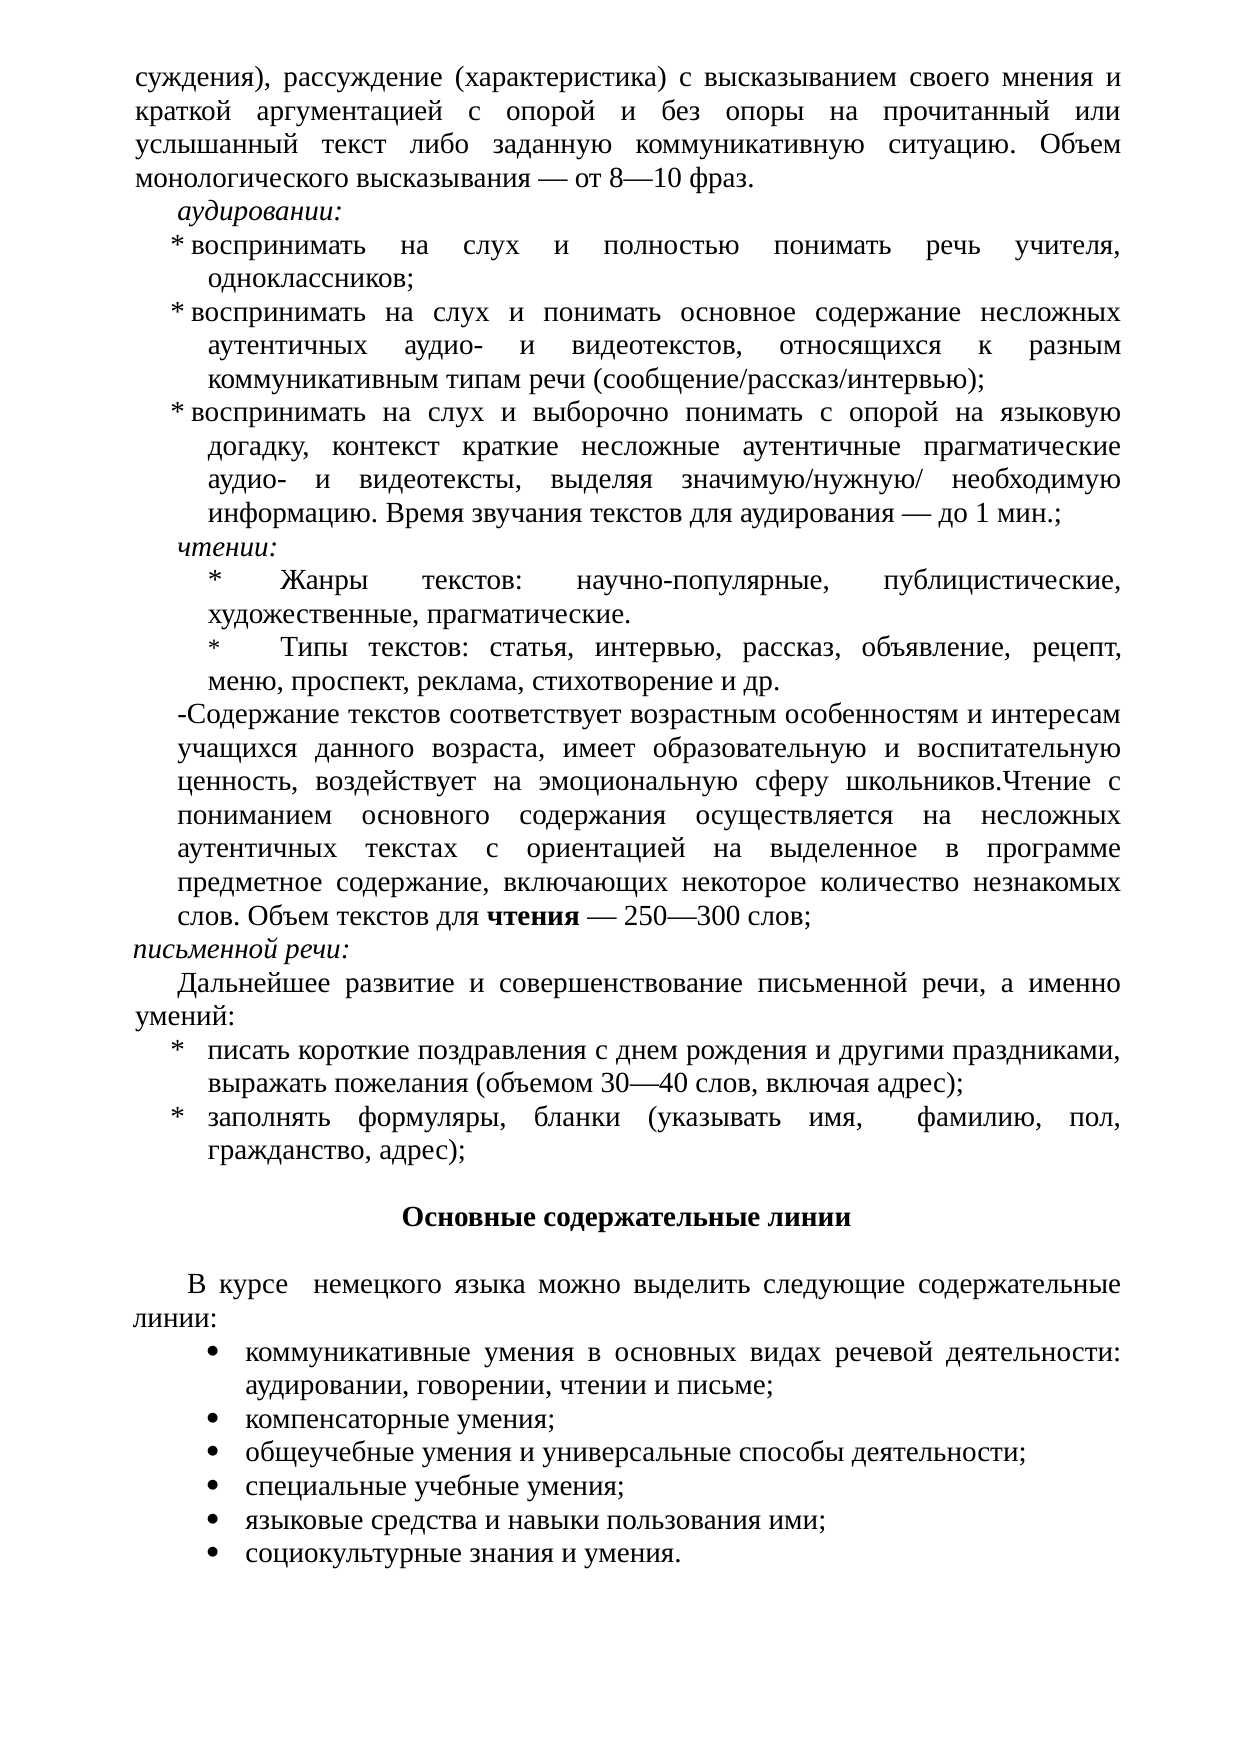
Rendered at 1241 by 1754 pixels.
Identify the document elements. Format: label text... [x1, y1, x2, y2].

text Основные содержательные линии [133, 1199, 1120, 1233]
text аудировании: [135, 193, 1122, 227]
list социокультурные знания и умения. [208, 1535, 1122, 1569]
text В курсе немецкого языка можно выделить следующие содержательные линии: [133, 1267, 1122, 1334]
list языковые средства и навыки пользования ими; [208, 1502, 1122, 1535]
list коммуникативные умения в основных видах речевой деятельности: аудировании, говорении, чтении и письме; [208, 1334, 1122, 1401]
list воспринимать на слух и полностью понимать речь учителя, одноклассников; [170, 227, 1122, 294]
list компенсаторные умения; [208, 1401, 1122, 1434]
text письменной речи: [133, 931, 1122, 965]
list специальные учебные умения; [208, 1468, 1122, 1502]
text Дальнейшее развитие и совершенствование письменной речи, а именно умений: [135, 965, 1122, 1032]
list Типы текстов: статья, интервью, рассказ, объявление, рецепт, меню, проспект, реклама, стихотворение и др. [208, 629, 1122, 696]
text суждения), рассуждение (характеристика) с высказыванием своего мнения и краткой аргументацией с опорой и без опоры на прочитанный или услышанный текст либо заданную коммуникативную ситуацию. Объем монологического высказывания — от 8—10 фраз. [135, 59, 1122, 193]
list воспринимать на слух и выборочно понимать с опорой на языковую догадку, контекст краткие несложные аутентичные прагматические аудио- и видеотексты, выделяя значимую/нужную/ необходимую информацию. Время звучания текстов для аудирования — до 1 мин.; [170, 394, 1122, 529]
list писать короткие поздравления с днем рождения и другими праздниками, выражать пожелания (объемом 30—40 слов, включая адрес); [170, 1032, 1122, 1099]
list воспринимать на слух и понимать основное содержание несложных аутентичных аудио- и видеотекстов, относящихся к разным коммуникативным типам речи (сообщение/рассказ/интервью); [170, 294, 1122, 394]
list общеучебные умения и универсальные способы деятельности; [208, 1434, 1122, 1468]
text -Содержание текстов соответствует возрастным особенностям и интересам учащихся данного возраста, имеет образовательную и воспитательную ценность, воздействует на эмоциональную сферу школьников.Чтение с пониманием основного содержания осуществляется на несложных аутентичных текстах с ориентацией на выделенное в программе предметное содержание, включающих некоторое количество незнакомых слов. Объем текстов для чтения — 250—300 слов; [177, 696, 1122, 931]
list заполнять формуляры, бланки (указывать имя, фамилию, пол, гражданство, адрес); [170, 1099, 1122, 1166]
list Жанры текстов: научно-популярные, публицистические, художественные, прагматические. [208, 562, 1122, 629]
text чтении: [135, 529, 1122, 562]
